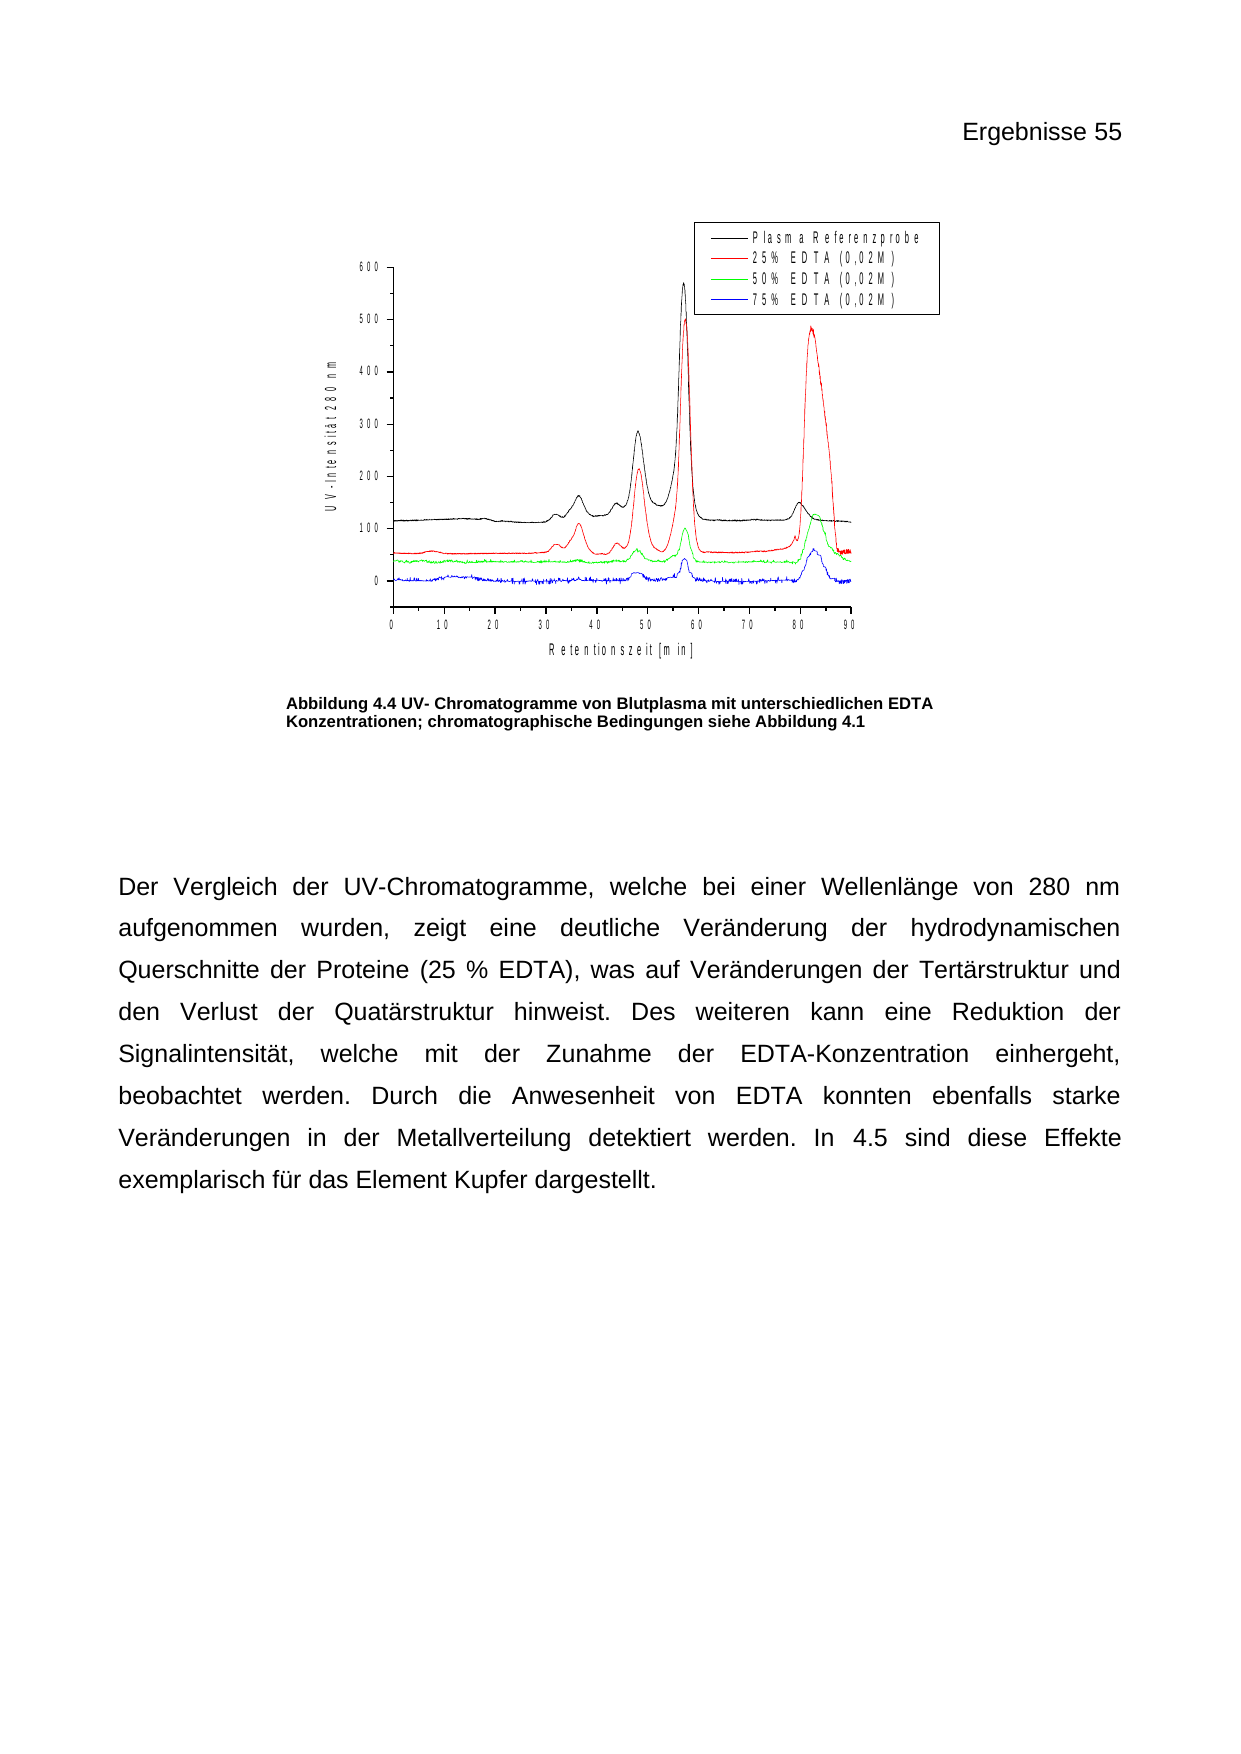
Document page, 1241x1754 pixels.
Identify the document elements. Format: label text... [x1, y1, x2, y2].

text Der Vergleich der UV-Chromatogramme, welche bei einer Wellenlänge von 280 nm aufgenommen wurden, zeigt eine deutliche Veränderung der hydrodynamischen Querschnitte der Proteine (25 % EDTA), was auf Veränderungen der Tertärstruktur und den Verlust der Quatärstruktur hinweist. Des weiteren kann eine Reduktion der Signalintensität, welche mit der Zunahme der EDTA-Konzentration einhergeht, beobachtet werden. Durch die Anwesenheit von EDTA konnten ebenfalls starke Veränderungen in der Metallverteilung detektiert werden. In Abbildung 4.5 sind diese Effekte exemplarisch für das Element Kupfer dargestellt. [118, 872, 1122, 1193]
text Abbildung 4.4 UV- Chromatogramme von Blutplasma mit unterschiedlichen EDTA Konzentrationen; chromatographische Bedingungen siehe Abbildung 4.1 [286, 201, 981, 731]
